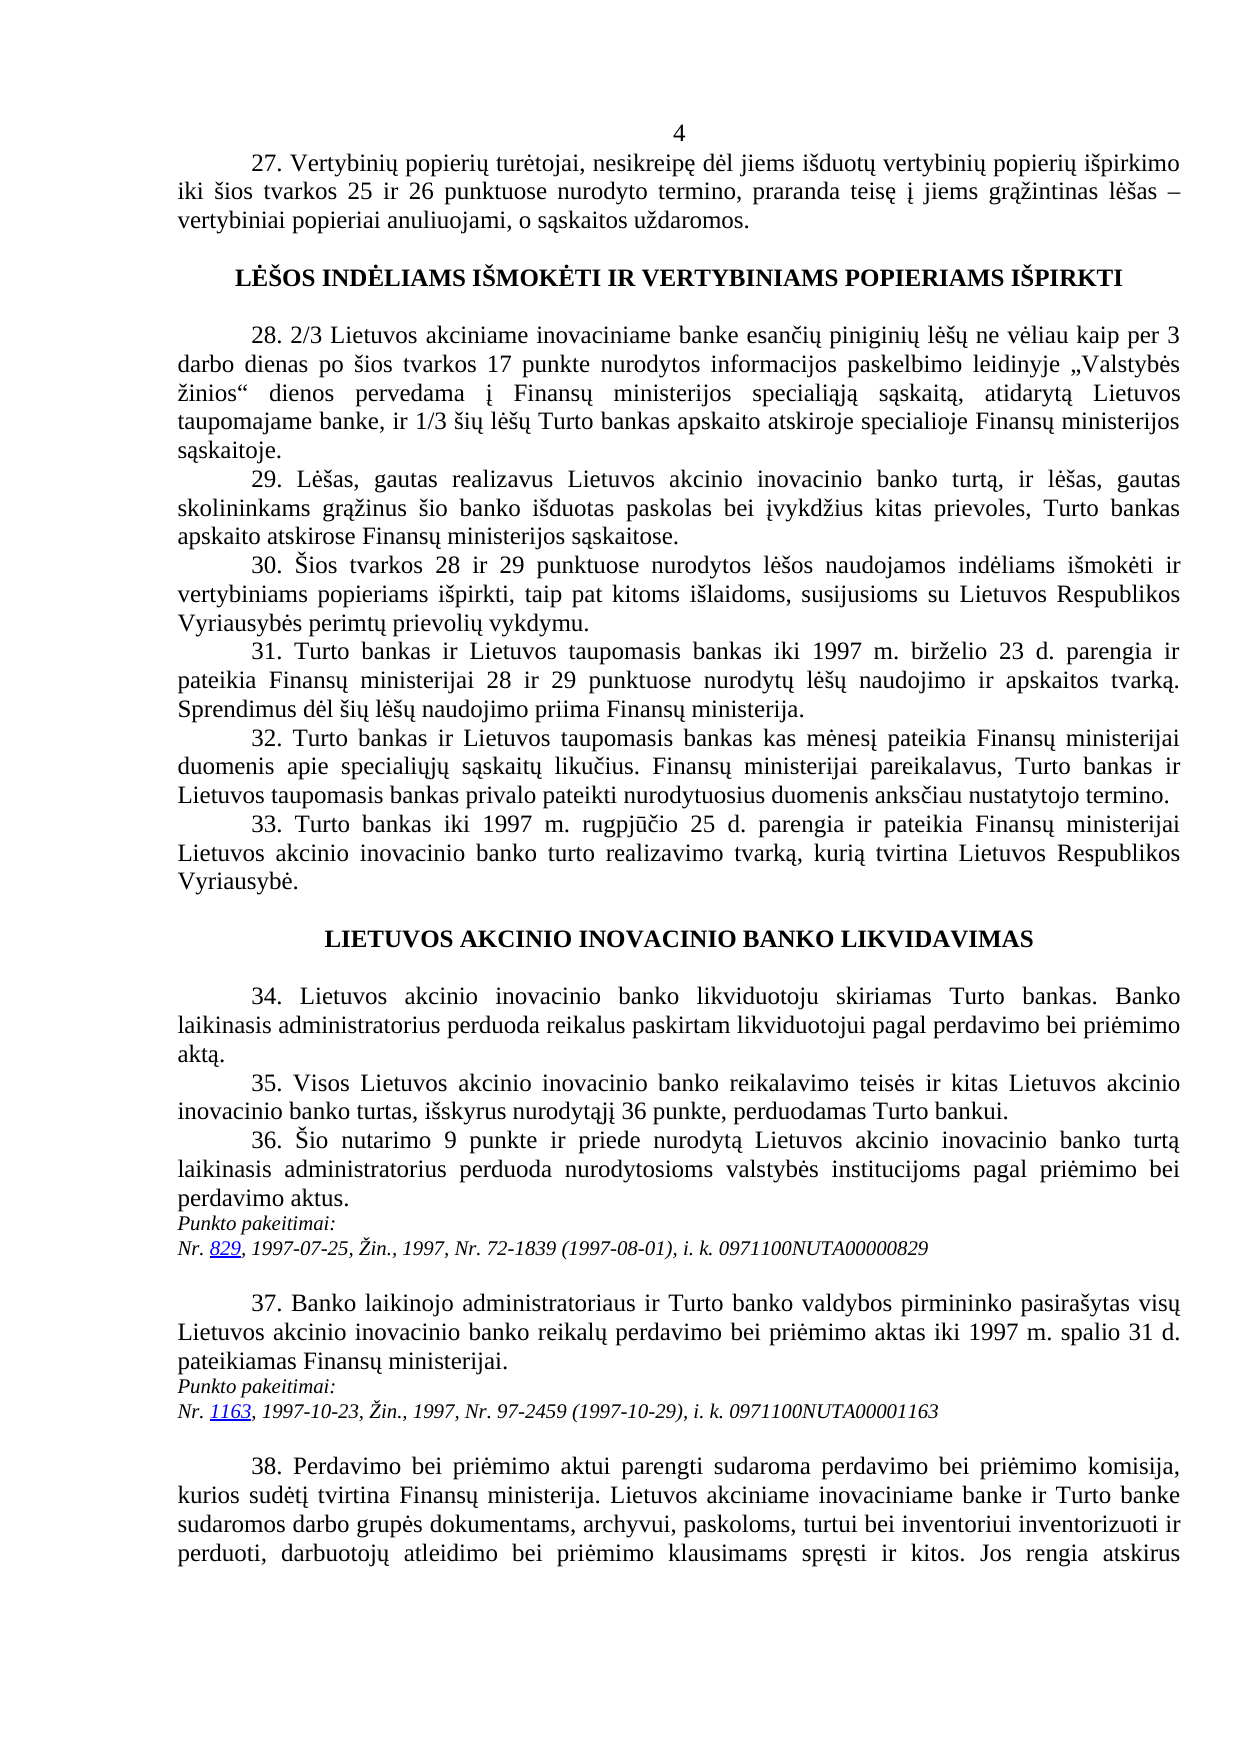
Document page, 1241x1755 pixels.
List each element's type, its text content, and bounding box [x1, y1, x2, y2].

text 32. Turto bankas ir Lietuvos taupomasis bankas kas mėnesį pateikia Finansų ministerijai duomenis apie specialiųjų sąskaitų likučius. Finansų ministerijai pareikalavus, Turto bankas ir Lietuvos taupomasis bankas privalo pateikti nurodytuosius duomenis anksčiau nustatytojo termino. [177, 723, 1181, 809]
text 28. 2/3 Lietuvos akciniame inovaciniame banke esančių piniginių lėšų ne vėliau kaip per 3 darbo dienas po šios tvarkos 17 punkte nurodytos informacijos paskelbimo leidinyje „Valstybės žinios“ dienos pervedama į Finansų ministerijos specialiąją sąskaitą, atidarytą Lietuvos taupomajame banke, ir 1/3 šių lėšų Turto bankas apskaito atskiroje specialioje Finansų ministerijos sąskaitoje. [177, 320, 1181, 464]
text 33. Turto bankas iki 1997 m. rugpjūčio 25 d. parengia ir pateikia Finansų ministerijai Lietuvos akcinio inovacinio banko turto realizavimo tvarką, kurią tvirtina Lietuvos Respublikos Vyriausybė. [177, 809, 1181, 895]
text Lėšos indėliams išmokėti ir vertybiniams popieriams išpirkti [177, 263, 1181, 291]
text 37. Banko laikinojo administratoriaus ir Turto banko valdybos pirmininko pasirašytas visų Lietuvos akcinio inovacinio banko reikalų perdavimo bei priėmimo aktas iki 1997 m. spalio 31 d. pateikiamas Finansų ministerijai. [177, 1288, 1181, 1374]
text Punkto pakeitimai: [177, 1211, 1181, 1235]
text 27. Vertybinių popierių turėtojai, nesikreipę dėl jiems išduotų vertybinių popierių išpirkimo iki šios tvarkos 25 ir 26 punktuose nurodyto termino, praranda teisę į jiems grąžintinas lėšas – vertybiniai popieriai anuliuojami, o sąskaitos uždaromos. [177, 148, 1181, 234]
text Nr. 829, 1997-07-25, Žin., 1997, Nr. 72-1839 (1997-08-01), i. k. 0971100NUTA00000829 [177, 1235, 1181, 1259]
text 35. Visos Lietuvos akcinio inovacinio banko reikalavimo teisės ir kitas Lietuvos akcinio inovacinio banko turtas, išskyrus nurodytąjį 36 punkte, perduodamas Turto bankui. [177, 1068, 1181, 1125]
text Lietuvos akcinio inovacinio banko likvidavimas [177, 924, 1181, 953]
text 36. Šio nutarimo 9 punkte ir priede nurodytą Lietuvos akcinio inovacinio banko turtą laikinasis administratorius perduoda nurodytosioms valstybės institucijoms pagal priėmimo bei perdavimo aktus. [177, 1125, 1181, 1211]
text 31. Turto bankas ir Lietuvos taupomasis bankas iki 1997 m. birželio 23 d. parengia ir pateikia Finansų ministerijai 28 ir 29 punktuose nurodytų lėšų naudojimo ir apskaitos tvarką. Sprendimus dėl šių lėšų naudojimo priima Finansų ministerija. [177, 636, 1181, 723]
text 30. Šios tvarkos 28 ir 29 punktuose nurodytos lėšos naudojamos indėliams išmokėti ir vertybiniams popieriams išpirkti, taip pat kitoms išlaidoms, susijusioms su Lietuvos Respublikos Vyriausybės perimtų prievolių vykdymu. [177, 550, 1181, 636]
text Punkto pakeitimai: [177, 1374, 1181, 1398]
text Nr. 1163, 1997-10-23, Žin., 1997, Nr. 97-2459 (1997-10-29), i. k. 0971100NUTA00001163 [177, 1398, 1181, 1423]
text 29. Lėšas, gautas realizavus Lietuvos akcinio inovacinio banko turtą, ir lėšas, gautas skolininkams grąžinus šio banko išduotas paskolas bei įvykdžius kitas prievoles, Turto bankas apskaito atskirose Finansų ministerijos sąskaitose. [177, 464, 1181, 550]
text 34. Lietuvos akcinio inovacinio banko likviduotoju skiriamas Turto bankas. Banko laikinasis administratorius perduoda reikalus paskirtam likviduotojui pagal perdavimo bei priėmimo aktą. [177, 981, 1181, 1068]
text 38. Perdavimo bei priėmimo aktui parengti sudaroma perdavimo bei priėmimo komisija, kurios sudėtį tvirtina Finansų ministerija. Lietuvos akciniame inovaciniame banke ir Turto banke sudaromos darbo grupės dokumentams, archyvui, paskoloms, turtui bei inventoriui inventorizuoti ir perduoti, darbuotojų atleidimo bei priėmimo klausimams spręsti ir kitos. Jos rengia atskirus [177, 1451, 1181, 1566]
